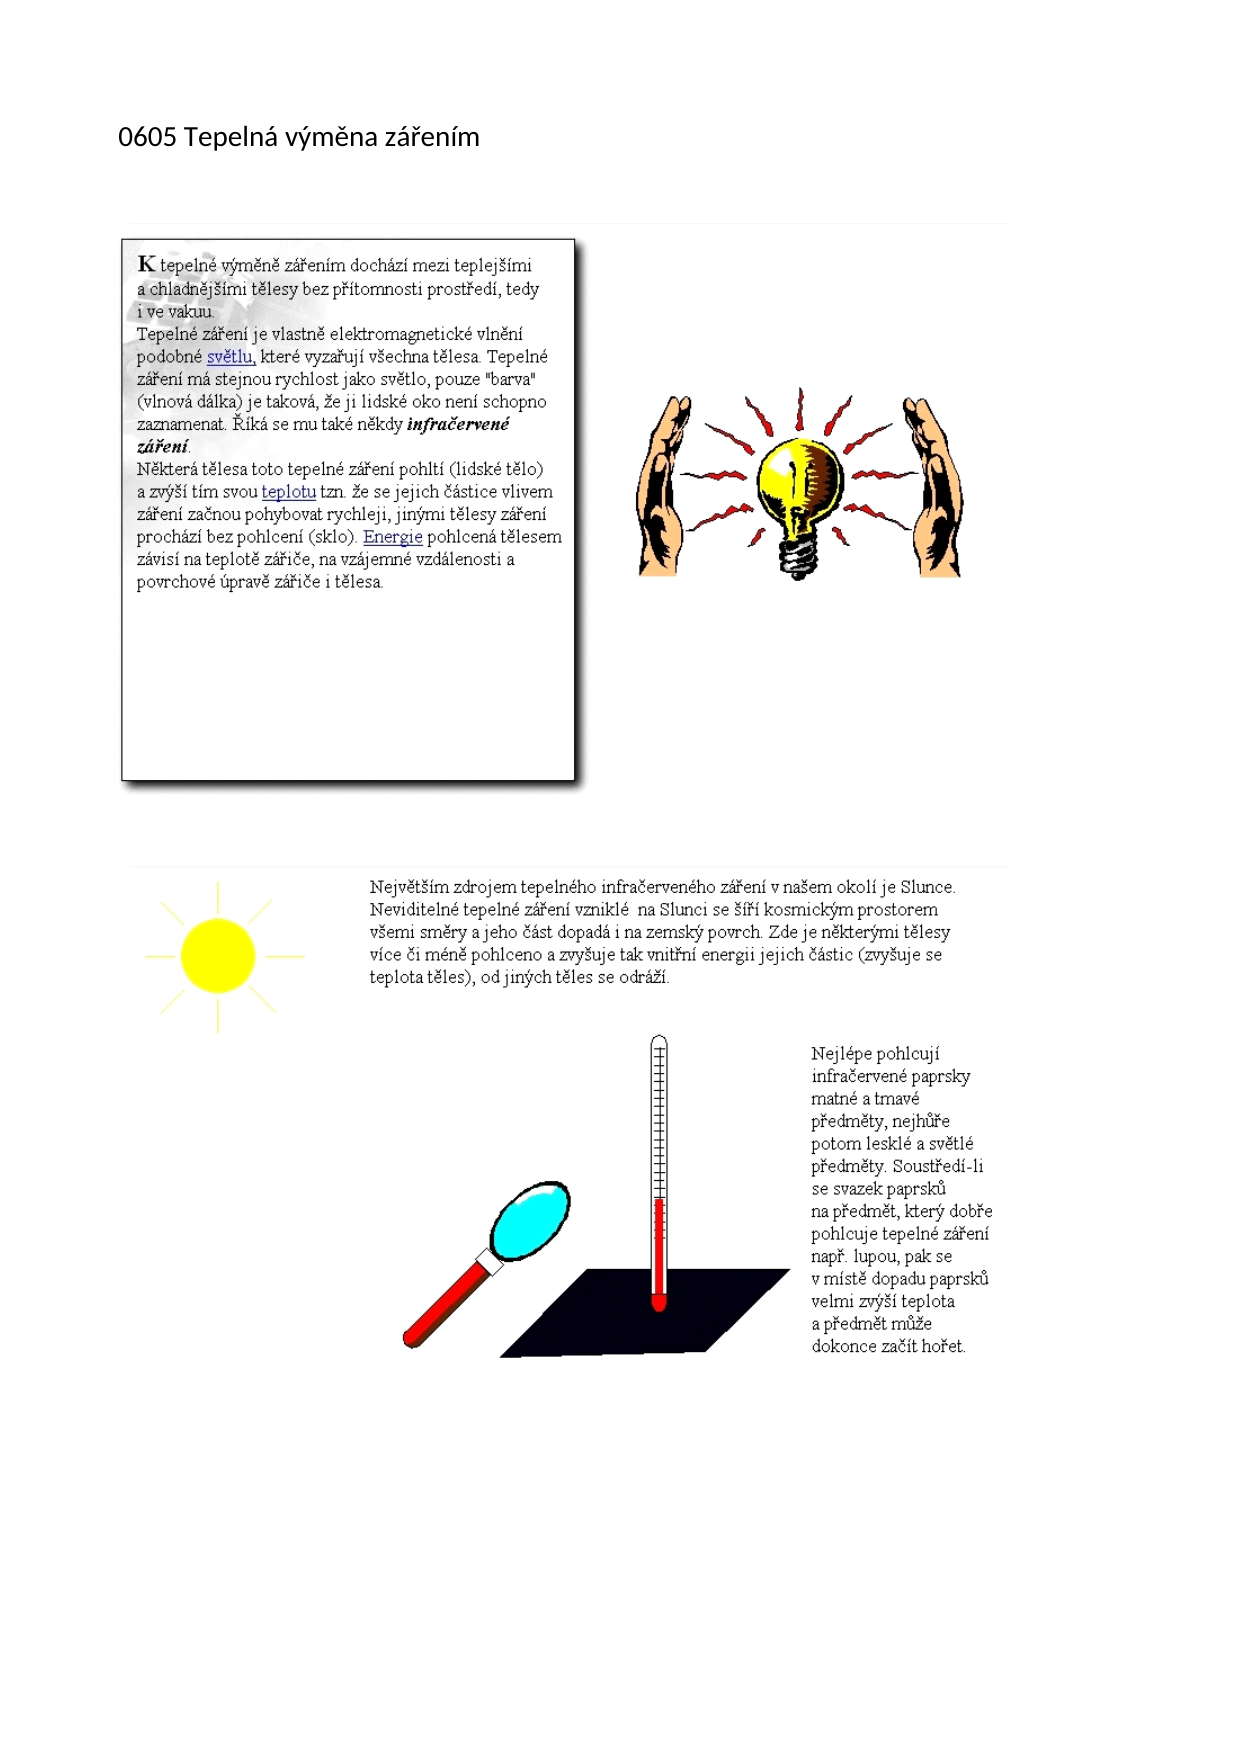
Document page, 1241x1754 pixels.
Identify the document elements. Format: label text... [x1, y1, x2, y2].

text 0605 Tepelná výměna zářením [118, 118, 1122, 154]
